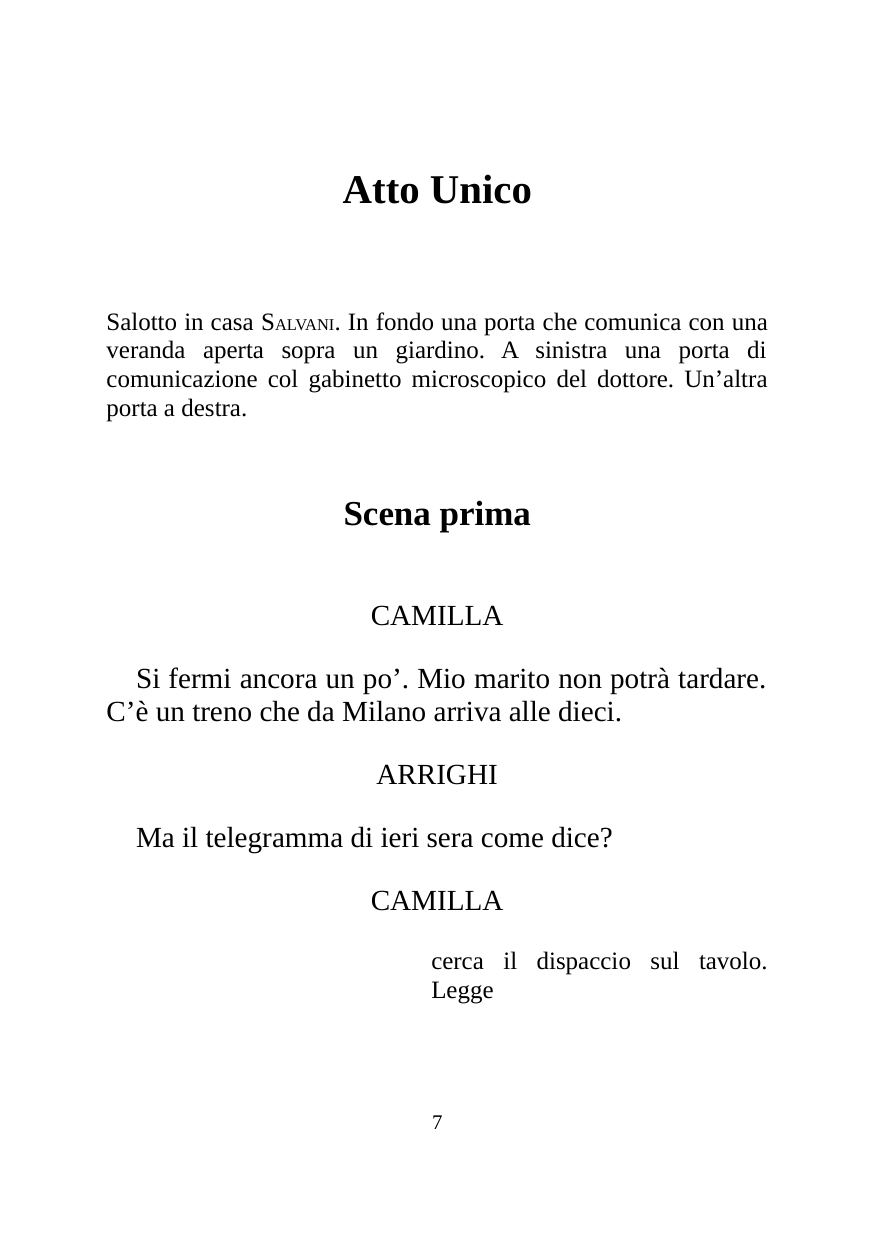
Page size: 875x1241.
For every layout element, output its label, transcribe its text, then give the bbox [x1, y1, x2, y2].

text Si fermi ancora un po’. Mio marito non potrà tardare. C’è un treno che da Milano arriva alle dieci. [106, 661, 768, 728]
subtitle Scena prima [106, 493, 768, 533]
text cerca il dispaccio sul tavolo. Legge [431, 946, 768, 1004]
text Salotto in casa Salvani. In fondo una porta che comunica con una veranda aperta sopra un giardino. A sinistra una porta di comunicazione col gabinetto microscopico del dottore. Un’altra porta a destra. [106, 307, 768, 422]
text Ma il telegramma di ieri sera come dice? [106, 820, 768, 854]
text CAMILLA [106, 883, 768, 917]
text ARRIGHI [106, 757, 768, 791]
text CAMILLA [106, 598, 768, 631]
subtitle Atto Unico [106, 165, 768, 212]
